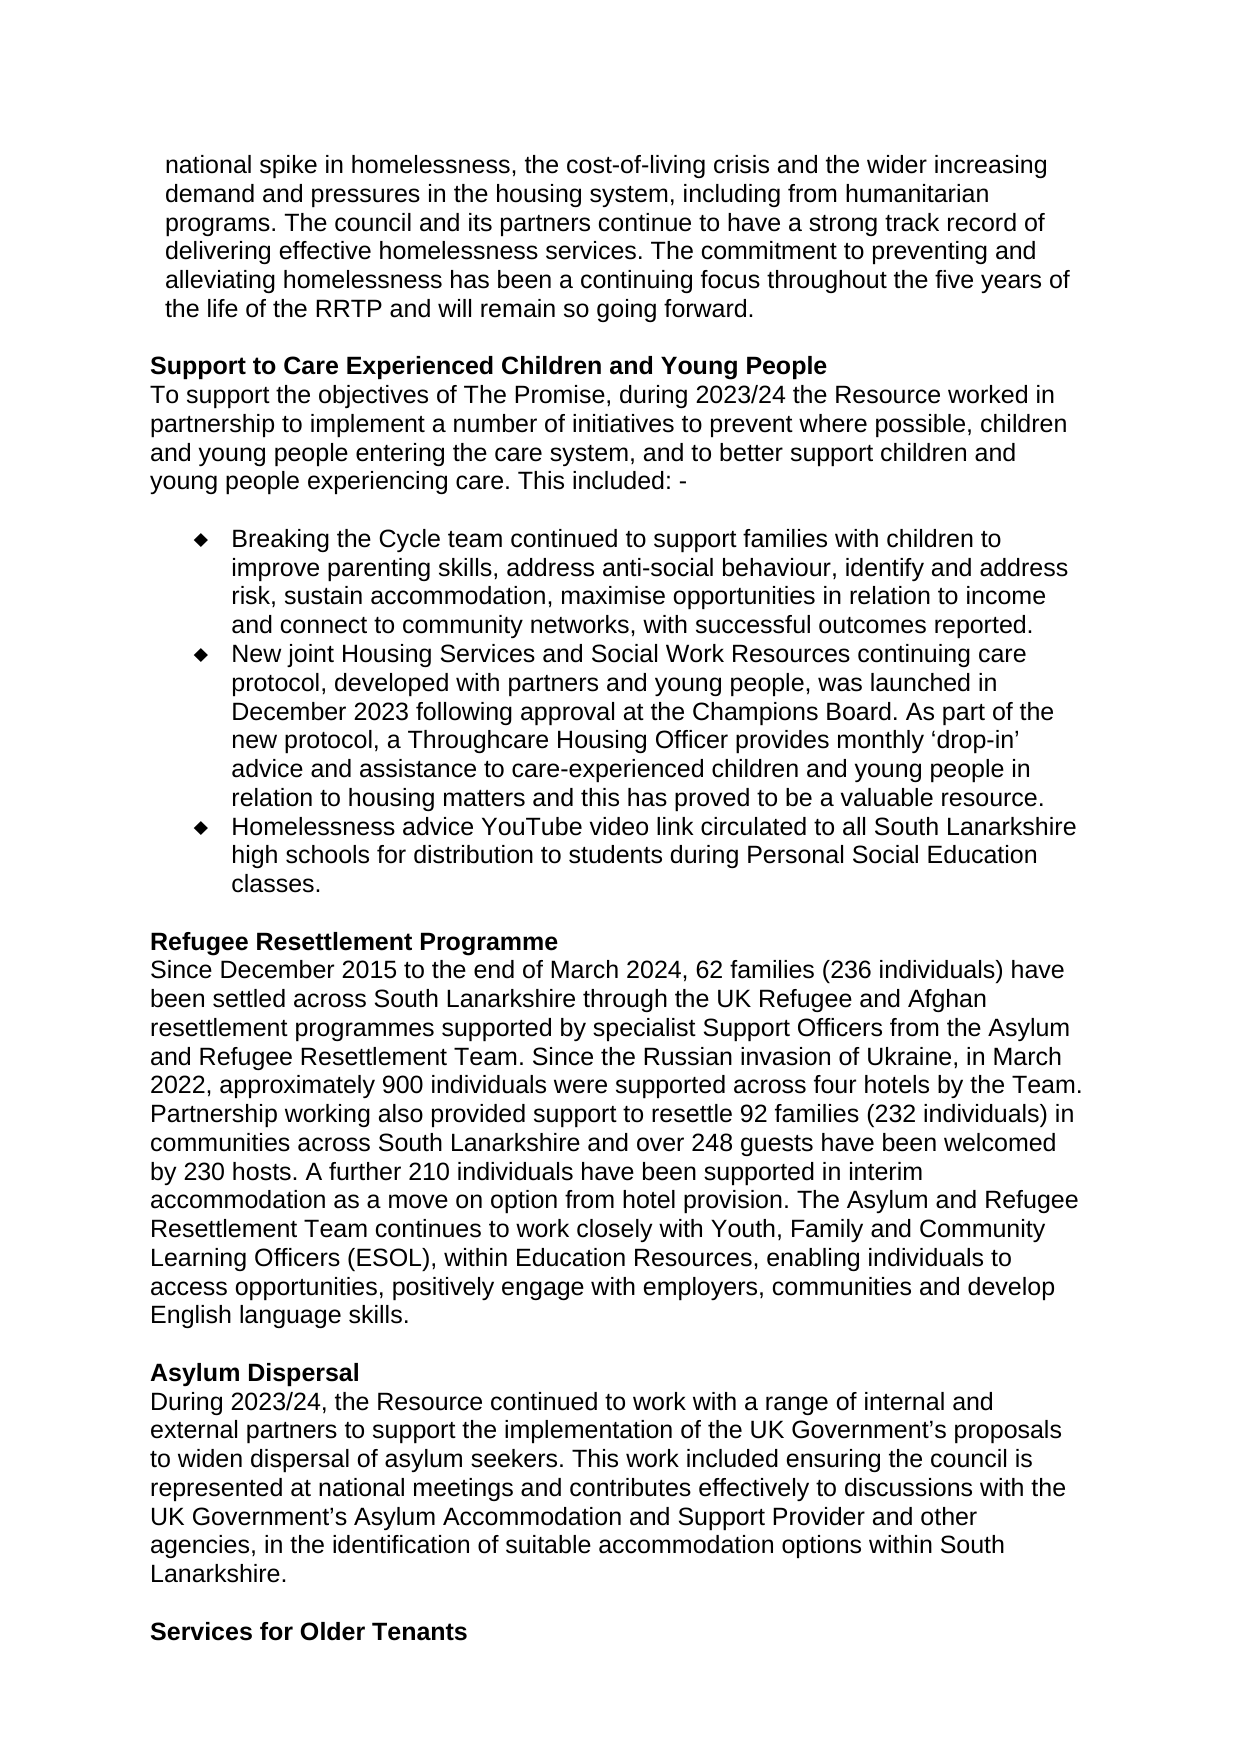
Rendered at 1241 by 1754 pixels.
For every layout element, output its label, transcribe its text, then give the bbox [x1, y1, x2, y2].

text Services for Older Tenants [150, 1617, 1090, 1645]
list national spike in homelessness, the cost-of-living crisis and the wider increasing demand and pressures in the housing system, including from humanitarian programs. The council and its partners continue to have a strong track record of delivering effective homelessness services. The commitment to preventing and alleviating homelessness has been a continuing focus throughout the five years of the life of the RRTP and will remain so going forward. [164, 150, 1090, 322]
list Homelessness advice YouTube video link circulated to all South Lanarkshire high schools for distribution to students during Personal Social Education classes. [194, 811, 1090, 898]
text Asylum Dispersal [150, 1358, 1090, 1387]
text To support the objectives of The Promise, during 2023/24 the Resource worked in partnership to implement a number of initiatives to prevent where possible, children and young people entering the care system, and to better support children and young people experiencing care. This included: - [150, 380, 1090, 495]
text Refugee Resettlement Programme [150, 927, 1090, 955]
text Support to Care Experienced Children and Young People [150, 351, 1090, 380]
list Breaking the Cycle team continued to support families with children to improve parenting skills, address anti-social behaviour, identify and address risk, sustain accommodation, maximise opportunities in relation to income and connect to community networks, with successful outcomes reported. [194, 524, 1090, 639]
list New joint Housing Services and Social Work Resources continuing care protocol, developed with partners and young people, was launched in December 2023 following approval at the Champions Board. As part of the new protocol, a Throughcare Housing Officer provides monthly ‘drop-in’ advice and assistance to care-experienced children and young people in relation to housing matters and this has proved to be a valuable resource. [194, 639, 1090, 811]
text Since December 2015 to the end of March 2024, 62 families (236 individuals) have been settled across South Lanarkshire through the UK Refugee and Afghan resettlement programmes supported by specialist Support Officers from the Asylum and Refugee Resettlement Team. Since the Russian invasion of Ukraine, in March 2022, approximately 900 individuals were supported across four hotels by the Team. Partnership working also provided support to resettle 92 families (232 individuals) in communities across South Lanarkshire and over 248 guests have been welcomed by 230 hosts. A further 210 individuals have been supported in interim accommodation as a move on option from hotel provision. The Asylum and Refugee Resettlement Team continues to work closely with Youth, Family and Community Learning Officers (ESOL), within Education Resources, enabling individuals to access opportunities, positively engage with employers, communities and develop English language skills. [150, 955, 1090, 1329]
text During 2023/24, the Resource continued to work with a range of internal and external partners to support the implementation of the UK Government’s proposals to widen dispersal of asylum seekers. This work included ensuring the council is represented at national meetings and contributes effectively to discussions with the UK Government’s Asylum Accommodation and Support Provider and other agencies, in the identification of suitable accommodation options within South Lanarkshire. [150, 1387, 1090, 1588]
